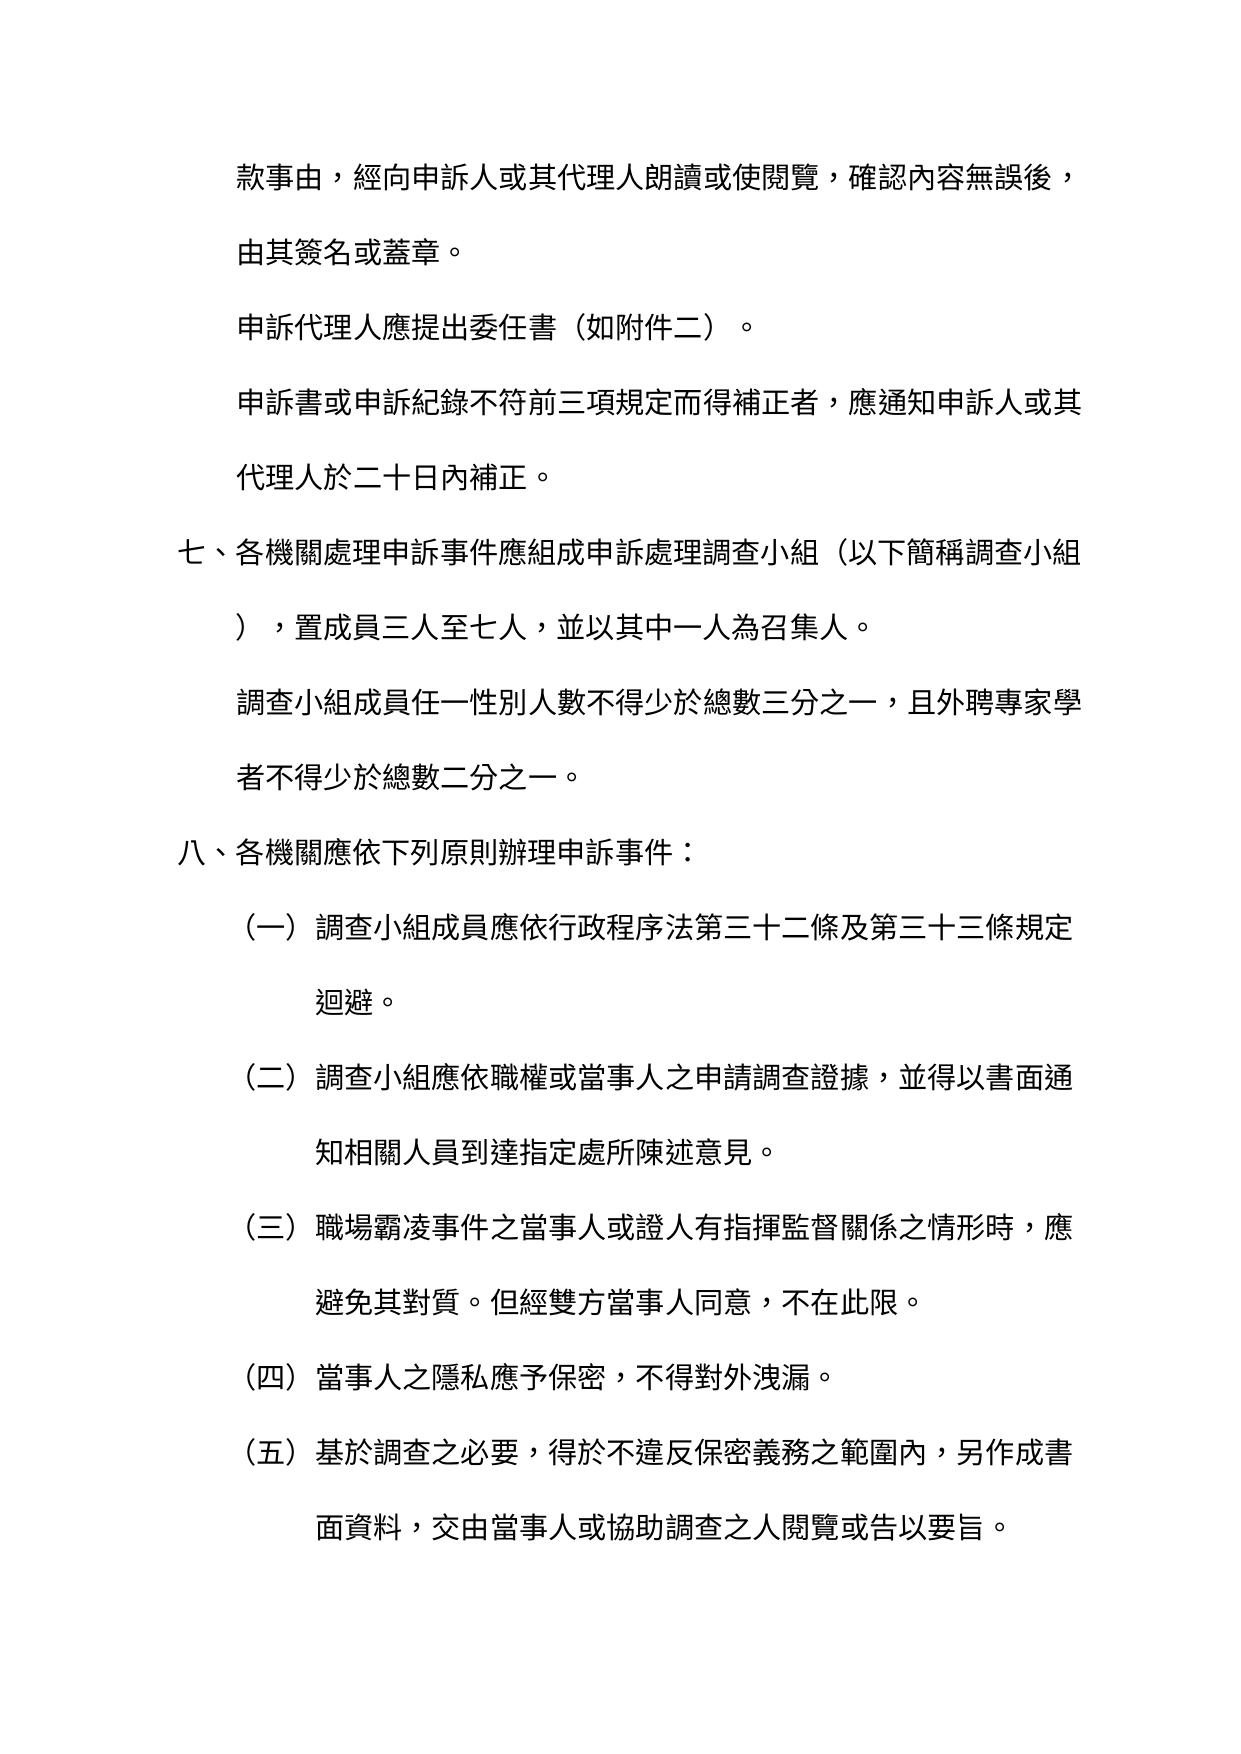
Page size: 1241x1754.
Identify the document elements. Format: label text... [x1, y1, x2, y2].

text 七、各機關處理申訴事件應組成申訴處理調查小組（以下簡稱調查小組），置成員三人至七人，並以其中一人為召集人。 [177, 513, 1092, 663]
text 八、各機關應依下列原則辦理申訴事件： [177, 813, 1092, 888]
text （三）職場霸凌事件之當事人或證人有指揮監督關係之情形時，應避免其對質。但經雙方當事人同意，不在此限。 [227, 1188, 1092, 1338]
text 款事由，經向申訴人或其代理人朗讀或使閱覽，確認內容無誤後，由其簽名或蓋章。 [236, 138, 1092, 288]
text （二）調查小組應依職權或當事人之申請調查證據，並得以書面通知相關人員到達指定處所陳述意見。 [227, 1038, 1092, 1188]
text 申訴代理人應提出委任書（如附件二）。 [236, 288, 1092, 363]
text （四）當事人之隱私應予保密，不得對外洩漏。 [227, 1338, 1092, 1413]
text （五）基於調查之必要，得於不違反保密義務之範圍內，另作成書面資料，交由當事人或協助調查之人閱覽或告以要旨。 [227, 1413, 1092, 1563]
text 申訴書或申訴紀錄不符前三項規定而得補正者，應通知申訴人或其代理人於二十日內補正。 [236, 363, 1092, 513]
text 調查小組成員任一性別人數不得少於總數三分之一，且外聘專家學者不得少於總數二分之一。 [236, 663, 1092, 813]
text （一）調查小組成員應依行政程序法第三十二條及第三十三條規定迴避。 [227, 888, 1092, 1038]
